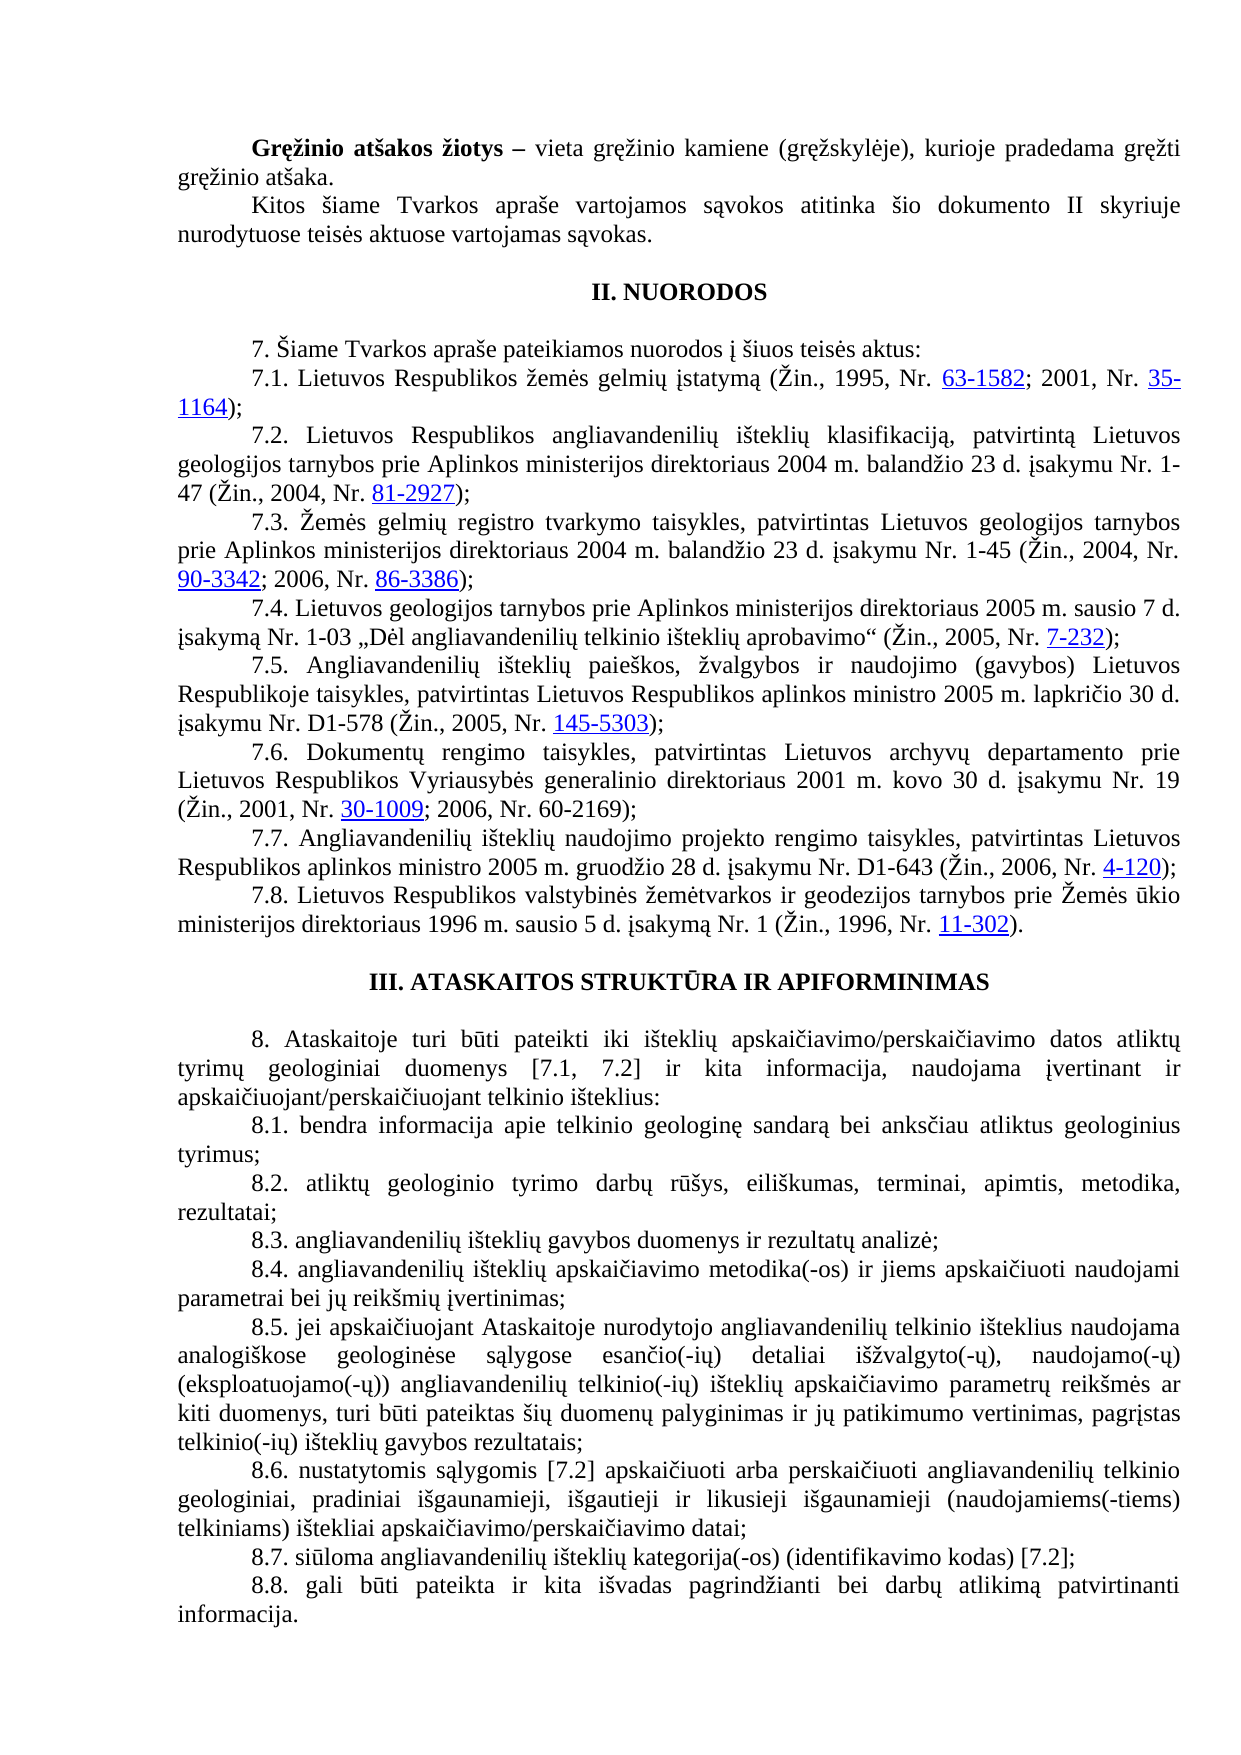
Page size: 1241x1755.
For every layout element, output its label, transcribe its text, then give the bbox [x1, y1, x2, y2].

text Kitos šiame Tvarkos apraše vartojamos sąvokos atitinka šio dokumento II skyriuje nurodytuose teisės aktuose vartojamas sąvokas. [177, 190, 1181, 248]
text 8.4. angliavandenilių išteklių apskaičiavimo metodika(-os) ir jiems apskaičiuoti naudojami parametrai bei jų reikšmių įvertinimas; [177, 1254, 1181, 1312]
text II. NUORODOS [177, 277, 1181, 305]
text 8.1. bendra informacija apie telkinio geologinę sandarą bei anksčiau atliktus geologinius tyrimus; [177, 1110, 1181, 1168]
text 8.3. angliavandenilių išteklių gavybos duomenys ir rezultatų analizė; [177, 1225, 1181, 1254]
text 7.3. Žemės gelmių registro tvarkymo taisykles, patvirtintas Lietuvos geologijos tarnybos prie Aplinkos ministerijos direktoriaus 2004 m. balandžio 23 d. įsakymu Nr. 1-45 (Žin., 2004, Nr. 90-3342; 2006, Nr. 86-3386); [177, 507, 1181, 593]
text Gręžinio atšakos žiotys – vieta gręžinio kamiene (gręžskylėje), kurioje pradedama gręžti gręžinio atšaka. [177, 133, 1181, 190]
text III. ATASKAITOS STRUKTŪRA IR APIFORMINIMAS [177, 967, 1181, 995]
text 7.5. Angliavandenilių išteklių paieškos, žvalgybos ir naudojimo (gavybos) Lietuvos Respublikoje taisykles, patvirtintas Lietuvos Respublikos aplinkos ministro 2005 m. lapkričio 30 d. įsakymu Nr. D1-578 (Žin., 2005, Nr. 145-5303); [177, 650, 1181, 737]
text 7.4. Lietuvos geologijos tarnybos prie Aplinkos ministerijos direktoriaus 2005 m. sausio 7 d. įsakymą Nr. 1-03 „Dėl angliavandenilių telkinio išteklių aprobavimo“ (Žin., 2005, Nr. 7-232); [177, 593, 1181, 650]
text 8.6. nustatytomis sąlygomis [7.2] apskaičiuoti arba perskaičiuoti angliavandenilių telkinio geologiniai, pradiniai išgaunamieji, išgautieji ir likusieji išgaunamieji (naudojamiems(-tiems) telkiniams) ištekliai apskaičiavimo/perskaičiavimo datai; [177, 1455, 1181, 1542]
text 7.1. Lietuvos Respublikos žemės gelmių įstatymą (Žin., 1995, Nr. 63-1582; 2001, Nr. 35-1164); [177, 363, 1181, 420]
text 8.2. atliktų geologinio tyrimo darbų rūšys, eiliškumas, terminai, apimtis, metodika, rezultatai; [177, 1168, 1181, 1225]
text 8.8. gali būti pateikta ir kita išvadas pagrindžianti bei darbų atlikimą patvirtinanti informacija. [177, 1570, 1181, 1628]
text 8.7. siūloma angliavandenilių išteklių kategorija(-os) (identifikavimo kodas) [7.2]; [177, 1542, 1181, 1570]
text 8. Ataskaitoje turi būti pateikti iki išteklių apskaičiavimo/perskaičiavimo datos atliktų tyrimų geologiniai duomenys [7.1, 7.2] ir kita informacija, naudojama įvertinant ir apskaičiuojant/perskaičiuojant telkinio išteklius: [177, 1024, 1181, 1110]
text 8.5. jei apskaičiuojant Ataskaitoje nurodytojo angliavandenilių telkinio išteklius naudojama analogiškose geologinėse sąlygose esančio(-ių) detaliai išžvalgyto(-ų), naudojamo(-ų) (eksploatuojamo(-ų)) angliavandenilių telkinio(-ių) išteklių apskaičiavimo parametrų reikšmės ar kiti duomenys, turi būti pateiktas šių duomenų palyginimas ir jų patikimumo vertinimas, pagrįstas telkinio(-ių) išteklių gavybos rezultatais; [177, 1312, 1181, 1455]
text 7.7. Angliavandenilių išteklių naudojimo projekto rengimo taisykles, patvirtintas Lietuvos Respublikos aplinkos ministro 2005 m. gruodžio 28 d. įsakymu Nr. D1-643 (Žin., 2006, Nr. 4-120); [177, 823, 1181, 880]
text 7.6. Dokumentų rengimo taisykles, patvirtintas Lietuvos archyvų departamento prie Lietuvos Respublikos Vyriausybės generalinio direktoriaus 2001 m. kovo 30 d. įsakymu Nr. 19 (Žin., 2001, Nr. 30-1009; 2006, Nr. 60-2169); [177, 737, 1181, 823]
text 7.2. Lietuvos Respublikos angliavandenilių išteklių klasifikaciją, patvirtintą Lietuvos geologijos tarnybos prie Aplinkos ministerijos direktoriaus 2004 m. balandžio 23 d. įsakymu Nr. 1-47 (Žin., 2004, Nr. 81-2927); [177, 420, 1181, 507]
text 7.8. Lietuvos Respublikos valstybinės žemėtvarkos ir geodezijos tarnybos prie Žemės ūkio ministerijos direktoriaus 1996 m. sausio 5 d. įsakymą Nr. 1 (Žin., 1996, Nr. 11-302). [177, 880, 1181, 938]
text 7. Šiame Tvarkos apraše pateikiamos nuorodos į šiuos teisės aktus: [177, 334, 1181, 363]
